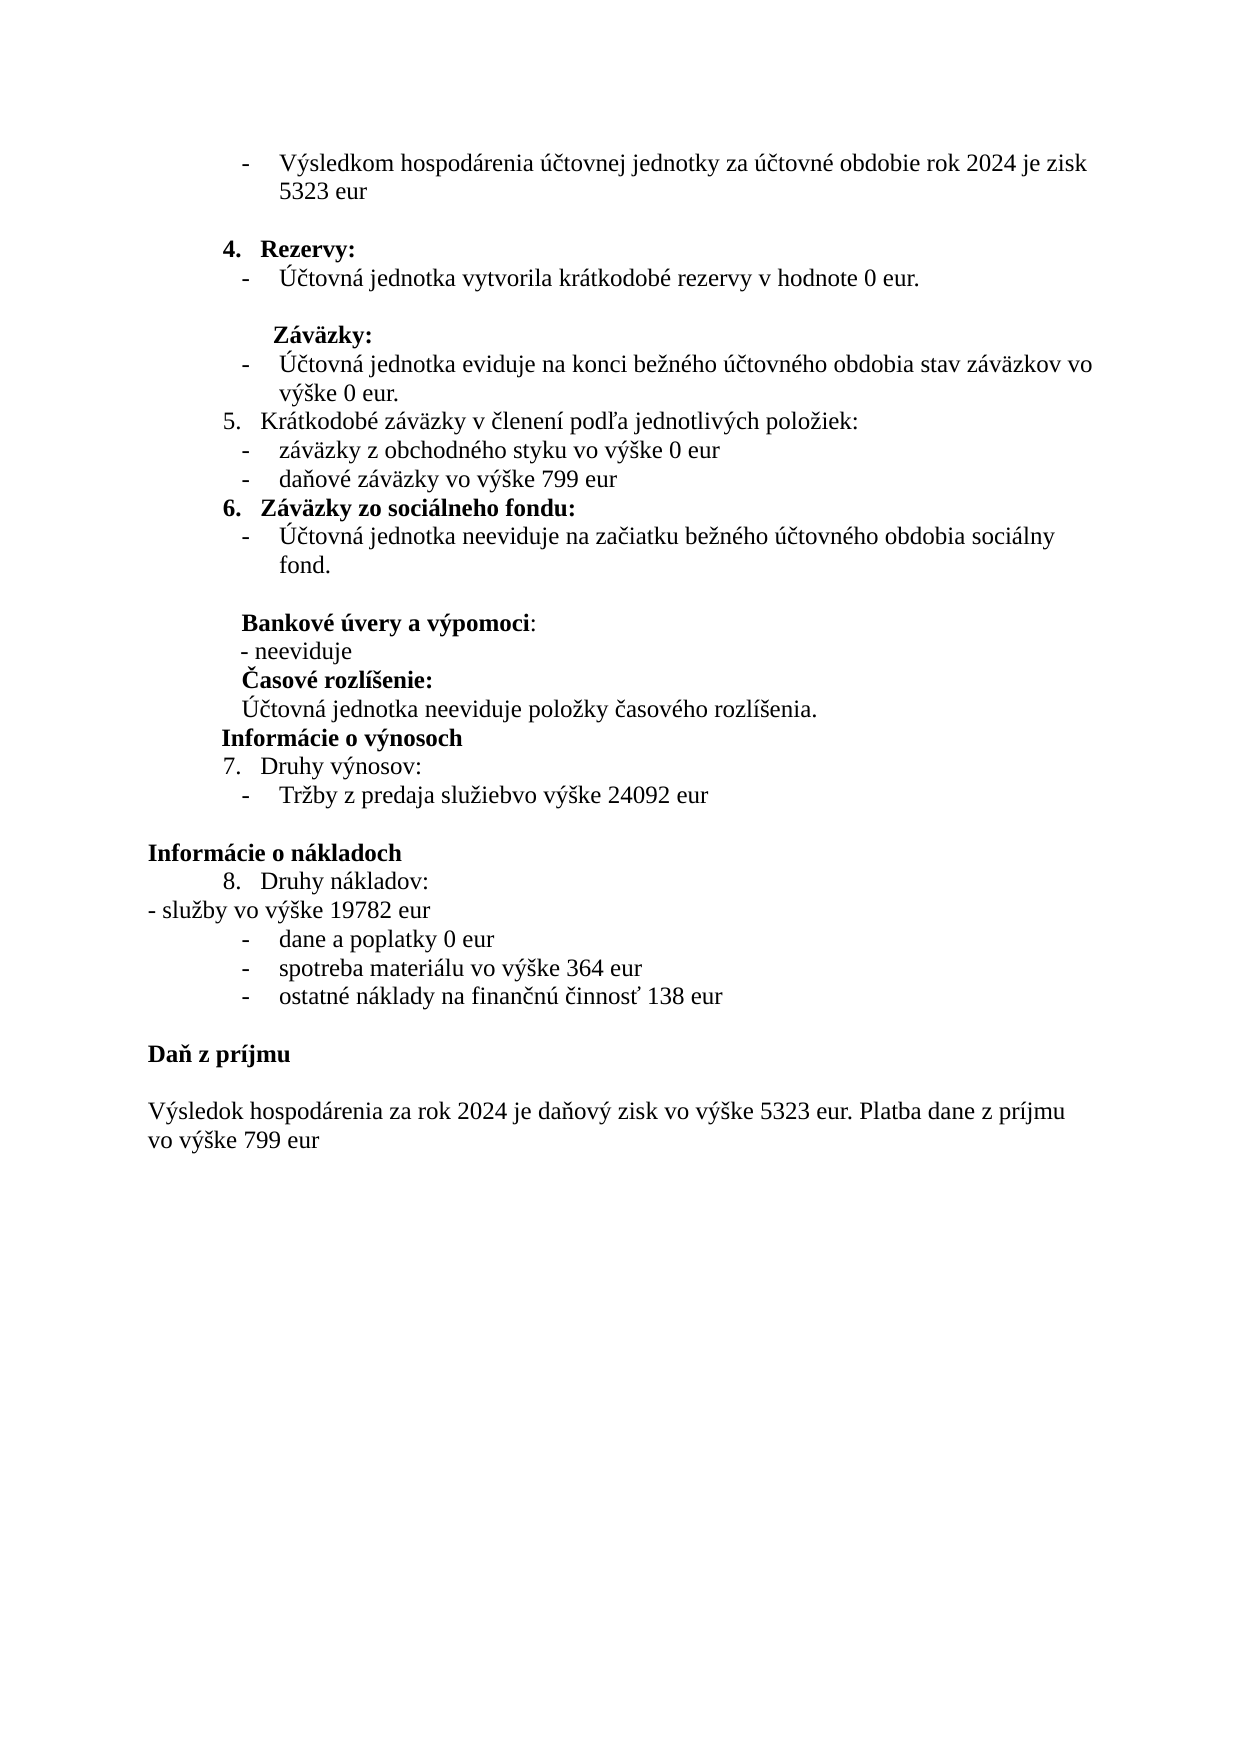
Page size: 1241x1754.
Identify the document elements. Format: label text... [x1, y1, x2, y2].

list Rezervy: [223, 234, 1093, 263]
list Výsledkom hospodárenia účtovnej jednotky za účtovné obdobie rok 2024 je zisk 5323 eur [241, 148, 1093, 205]
text - neeviduje [148, 636, 1093, 665]
text Záväzky: [260, 320, 1093, 349]
list Účtovná jednotka vytvorila krátkodobé rezervy v hodnote 0 eur. [241, 263, 1093, 291]
list Tržby z predaja služiebvo výške 24092 eur [241, 780, 1093, 809]
list Druhy výnosov: [223, 751, 1093, 780]
text Bankové úvery a výpomoci: [148, 608, 1093, 636]
list ostatné náklady na finančnú činnosť 138 eur [241, 981, 1093, 1010]
text Časové rozlíšenie: [241, 665, 1093, 694]
list Záväzky zo sociálneho fondu: [223, 493, 1093, 521]
list Účtovná jednotka neeviduje na začiatku bežného účtovného obdobia sociálny fond. [241, 521, 1093, 579]
list Druhy nákladov: [223, 866, 1093, 895]
list spotreba materiálu vo výške 364 eur [241, 953, 1093, 981]
list Krátkodobé záväzky v členení podľa jednotlivých položiek: [223, 406, 1093, 435]
subtitle Informácie o nákladoch [148, 838, 1093, 866]
text Účtovná jednotka neeviduje položky časového rozlíšenia. [241, 694, 1093, 723]
text Výsledok hospodárenia za rok 2024 je daňový zisk vo výške 5323 eur. Platba dane z príjmu vo výške 799 eur [148, 1096, 1093, 1154]
list dane a poplatky 0 eur [241, 924, 1093, 953]
list Účtovná jednotka eviduje na konci bežného účtovného obdobia stav záväzkov vo výške 0 eur. [241, 349, 1093, 406]
text - služby vo výške 19782 eur [148, 895, 1093, 924]
list daňové záväzky vo výške 799 eur [241, 464, 1093, 493]
subtitle Daň z príjmu [148, 1039, 1093, 1068]
subtitle Informácie o výnosoch [221, 723, 1093, 751]
list záväzky z obchodného styku vo výške 0 eur [241, 435, 1093, 464]
